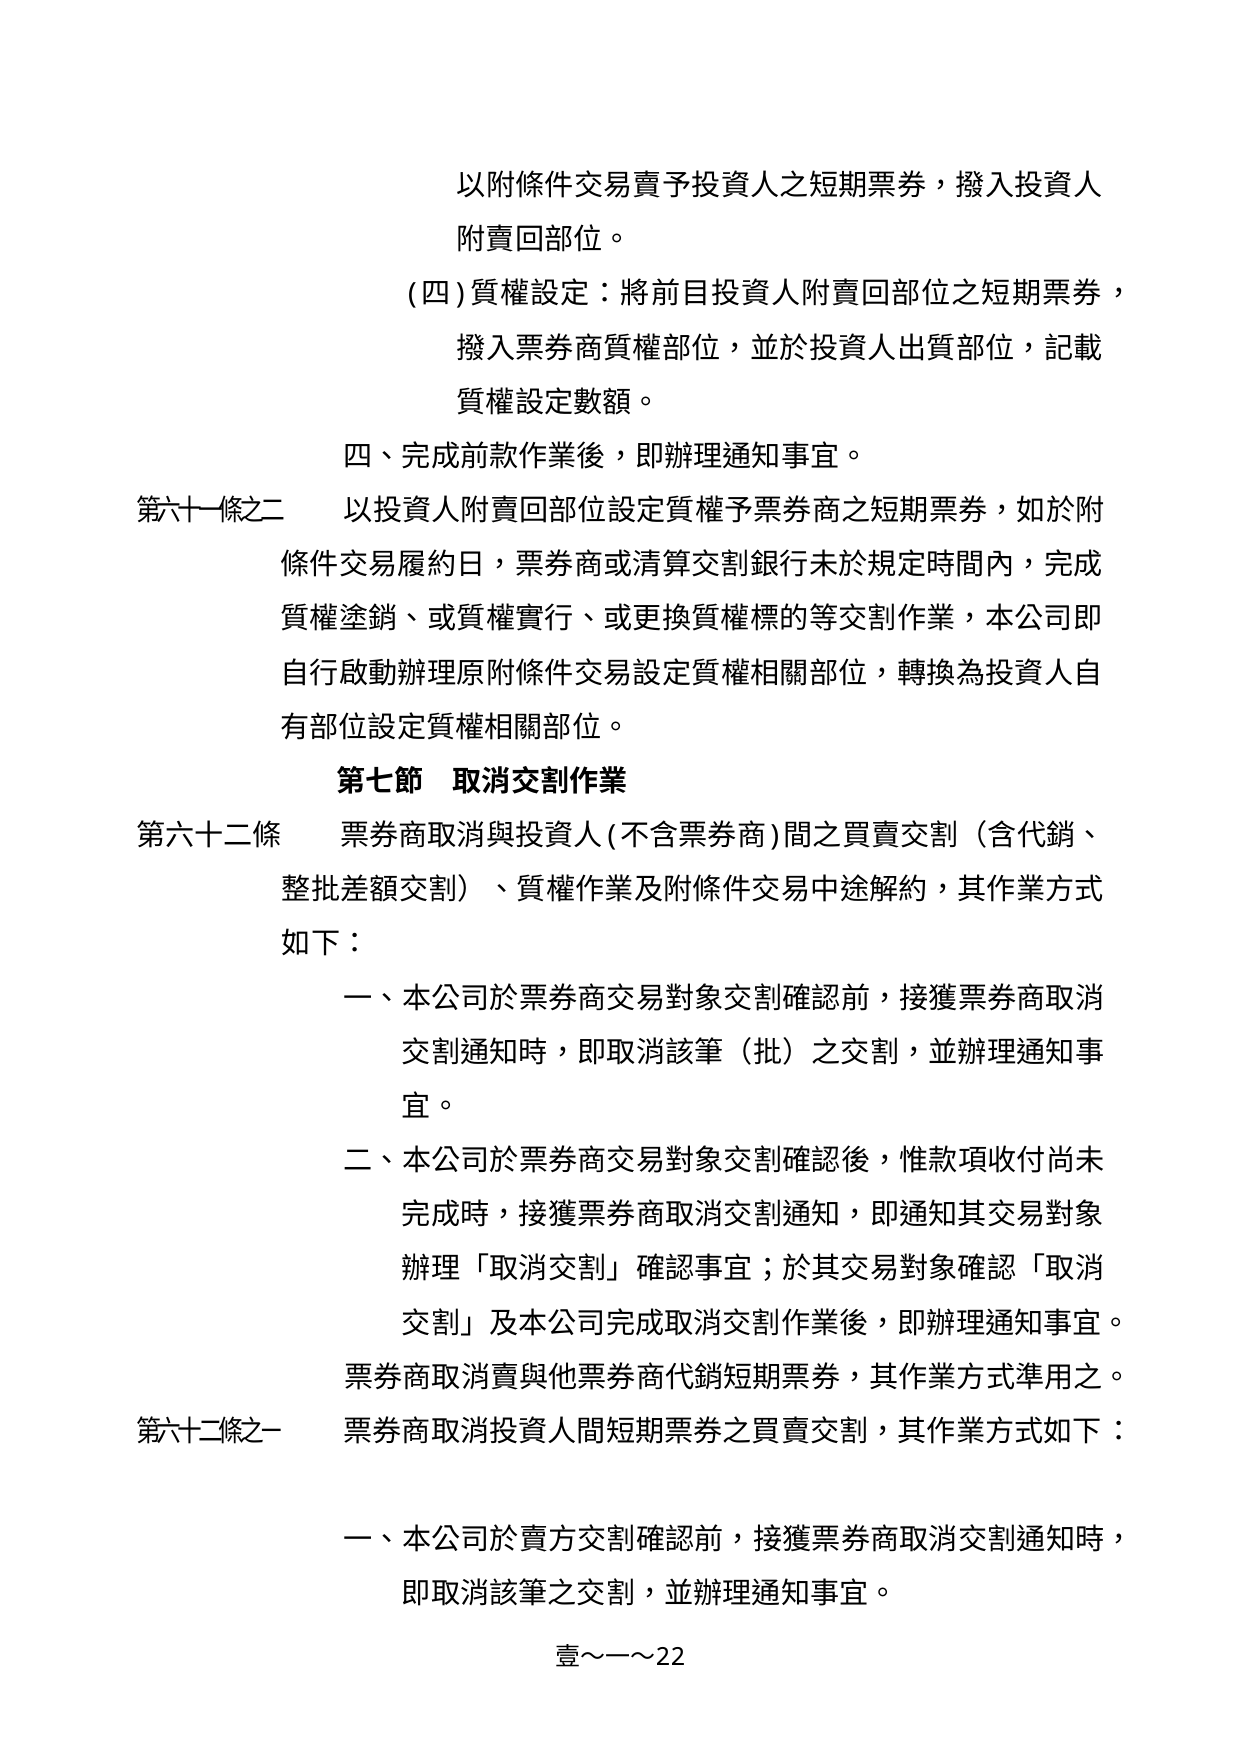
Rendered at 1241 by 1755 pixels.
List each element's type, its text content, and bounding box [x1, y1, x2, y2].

text (四)質權設定：將前目投資人附賣回部位之短期票券，撥入票券商質權部位，並於投資人出質部位，記載質權設定數額。 [403, 261, 1104, 423]
text 第六十二條之ㄧ 票券商取消投資人間短期票券之買賣交割，其作業方式如下： [136, 1398, 1104, 1506]
text 一、本公司於賣方交割確認前，接獲票券商取消交割通知時，即取消該筆之交割，並辦理通知事宜。 [343, 1506, 1104, 1615]
text 四、完成前款作業後，即辦理通知事宜。 [343, 423, 1104, 477]
text 票券商取消賣與他票券商代銷短期票券，其作業方式準用之。 [286, 1344, 1104, 1398]
text 第六十二條 票券商取消與投資人(不含票券商)間之買賣交割（含代銷、整批差額交割）、質權作業及附條件交易中途解約，其作業方式如下： [136, 802, 1104, 965]
text 以附條件交易賣予投資人之短期票券，撥入投資人附賣回部位。 [403, 152, 1104, 261]
text 一、本公司於票券商交易對象交割確認前，接獲票券商取消交割通知時，即取消該筆（批）之交割，並辦理通知事宜。 [343, 965, 1104, 1127]
text 第七節 取消交割作業 [336, 748, 1104, 802]
text 第六十一條之二 以投資人附賣回部位設定質權予票券商之短期票券，如於附條件交易履約日，票券商或清算交割銀行未於規定時間內，完成質權塗銷、或質權實行、或更換質權標的等交割作業，本公司即自行啟動辦理原附條件交易設定質權相關部位，轉換為投資人自有部位設定質權相關部位。 [136, 477, 1104, 748]
text 二、本公司於票券商交易對象交割確認後，惟款項收付尚未完成時，接獲票券商取消交割通知，即通知其交易對象辦理「取消交割」確認事宜；於其交易對象確認「取消交割」及本公司完成取消交割作業後，即辦理通知事宜。 [343, 1127, 1104, 1344]
